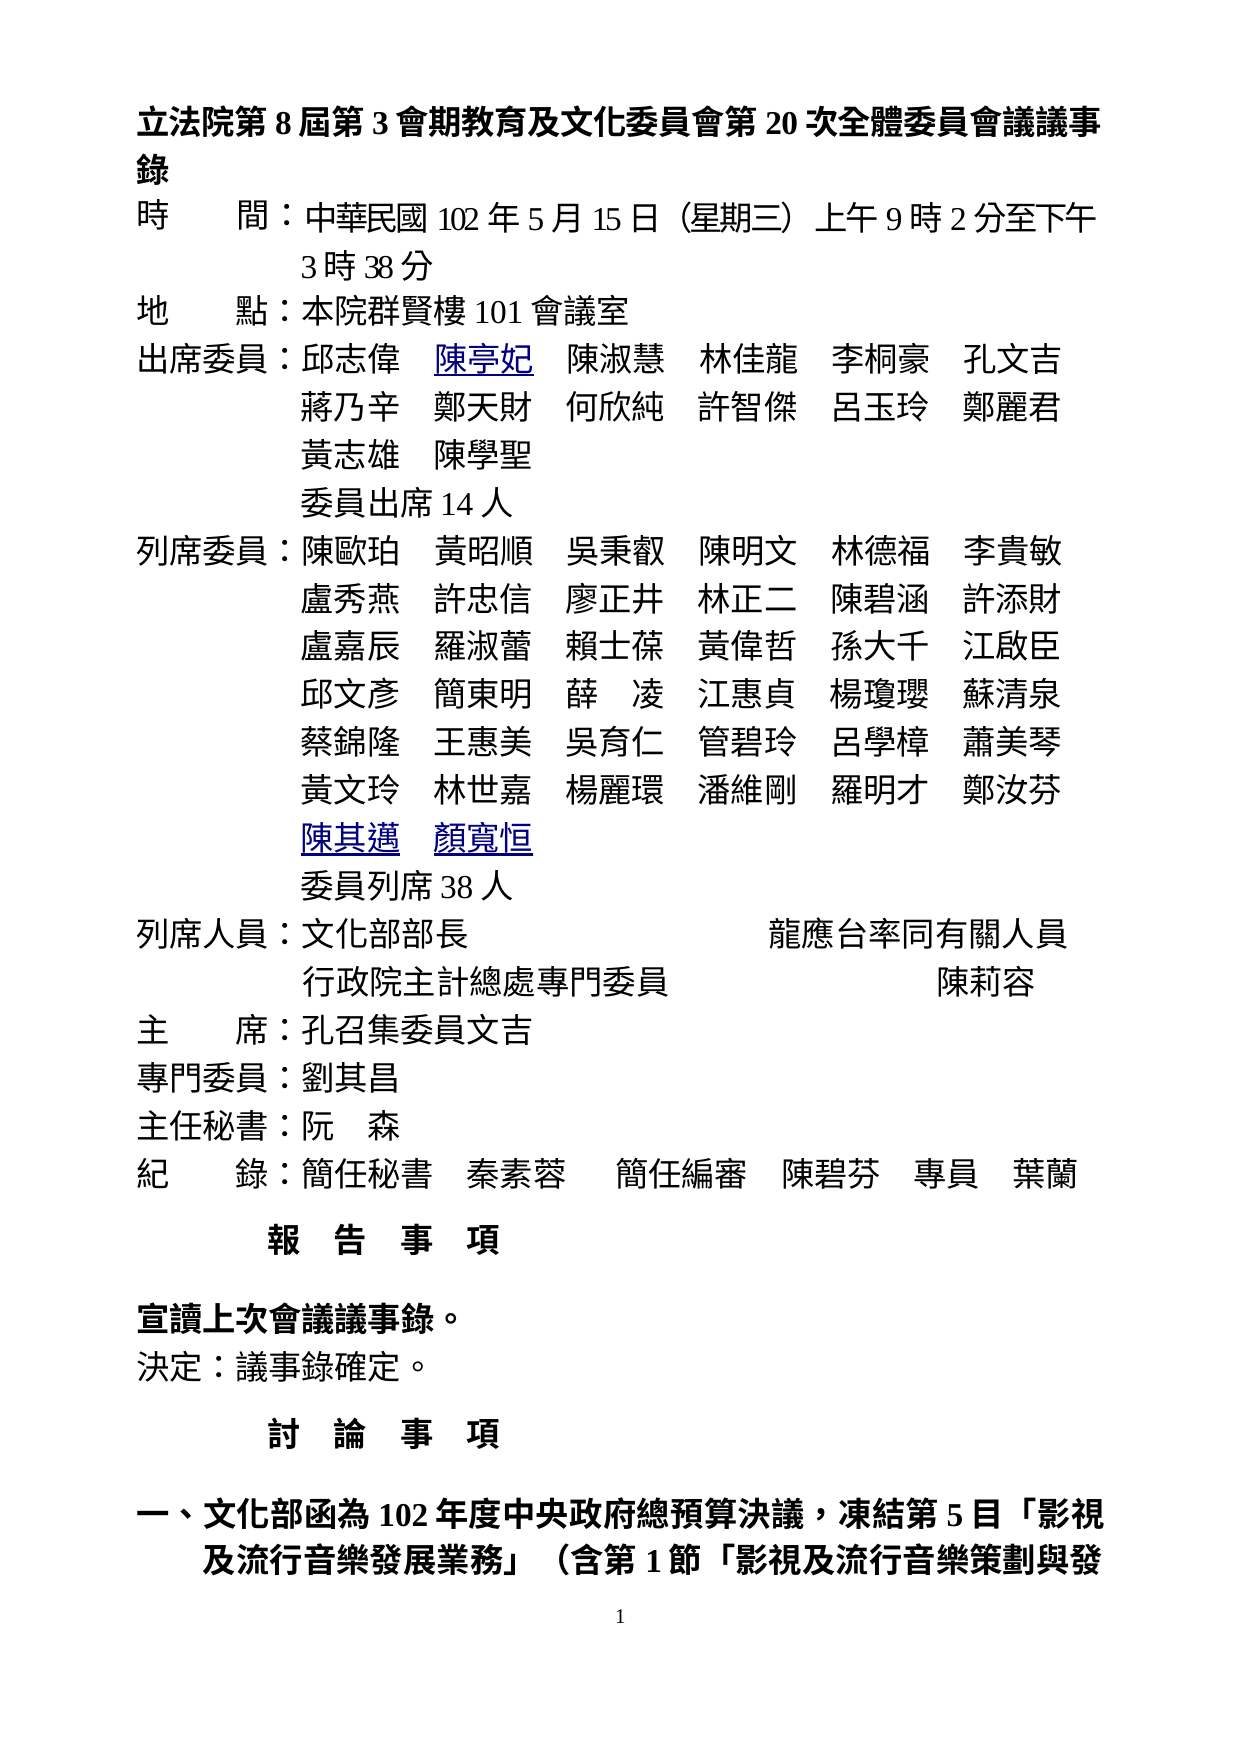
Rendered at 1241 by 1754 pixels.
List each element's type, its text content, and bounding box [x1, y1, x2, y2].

text 出席委員：邱志偉 陳亭妃 陳淑慧 林佳龍 李桐豪 孔文吉 [136, 336, 1102, 384]
text 蔡錦隆 王惠美 吳育仁 管碧玲 呂學樟 蕭美琴 [301, 719, 1102, 767]
text 紀 錄：簡任秘書 秦素蓉 簡任編審 陳碧芬 專員 葉蘭 [136, 1150, 1102, 1198]
text 委員列席38人 [301, 863, 1102, 911]
text 地 點：本院群賢樓101會議室 [136, 288, 1102, 336]
text 黃文玲 林世嘉 楊麗環 潘維剛 羅明才 鄭汝芬 [301, 767, 1102, 815]
text 宣讀上次會議議事錄。 [136, 1296, 1104, 1344]
text 列席委員：陳歐珀 黃昭順 吳秉叡 陳明文 林德福 李貴敏 [136, 527, 1102, 575]
text 陳其邁 顏寬恒 [301, 815, 1102, 863]
text 列席人員：文化部部長 龍應台率同有關人員 [136, 911, 1102, 959]
text 黃志雄 陳學聖 [301, 432, 1102, 479]
text 委員出席14人 [301, 479, 1102, 527]
text 立法院第8屆第3會期教育及文化委員會第20次全體委員會議議事錄 [136, 96, 1102, 192]
text 盧嘉辰 羅淑蕾 賴士葆 黃偉哲 孫大千 江啟臣 [301, 623, 1102, 671]
text 主任秘書：阮 森 [136, 1102, 1102, 1150]
text 決定：議事錄確定。 [136, 1344, 1104, 1392]
text 盧秀燕 許忠信 廖正井 林正二 陳碧涵 許添財 [301, 575, 1102, 623]
text 一、文化部函為102年度中央政府總預算決議，凍結第5目「影視及流行音樂發展業務」（含第1節「影視及流行音樂策劃與發 [136, 1490, 1104, 1582]
text 時 間：中華民國102年5月15日（星期三）上午9時2分至下午3時38分 [136, 192, 1102, 288]
text 邱文彥 簡東明 薛 凌 江惠貞 楊瓊瓔 蘇清泉 [301, 671, 1102, 719]
text 報 告 事 項 [136, 1217, 1102, 1265]
text 主 席：孔召集委員文吉 [136, 1007, 1102, 1054]
text 蔣乃辛 鄭天財 何欣純 許智傑 呂玉玲 鄭麗君 [301, 384, 1102, 432]
text 討 論 事 項 [136, 1411, 1102, 1459]
text 專門委員：劉其昌 [136, 1054, 1102, 1102]
text 行政院主計總處專門委員 陳莉容 [136, 959, 1102, 1007]
